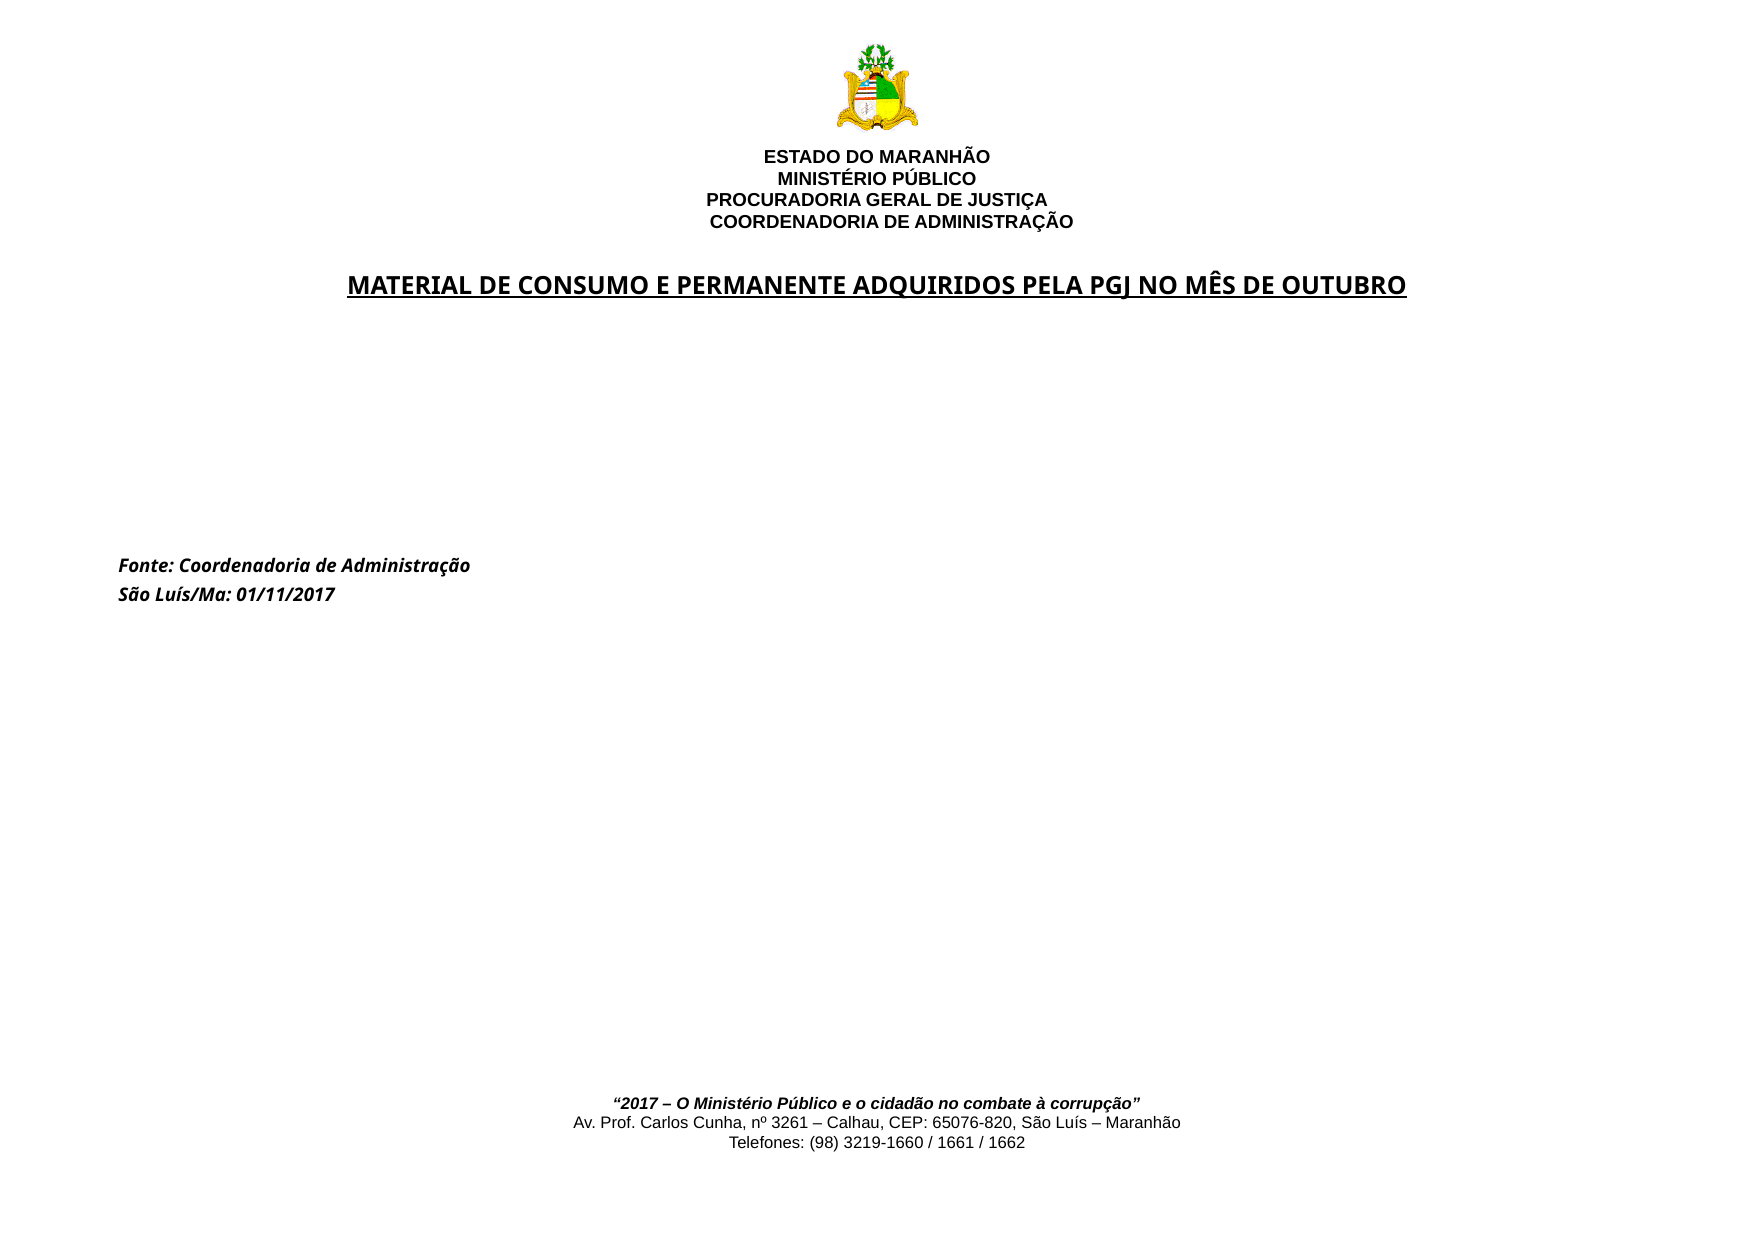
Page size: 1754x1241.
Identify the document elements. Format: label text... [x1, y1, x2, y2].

text São Luís/Ma: 01/11/2017 [118, 578, 1636, 608]
text Fonte: Coordenadoria de Administração [118, 552, 1636, 578]
